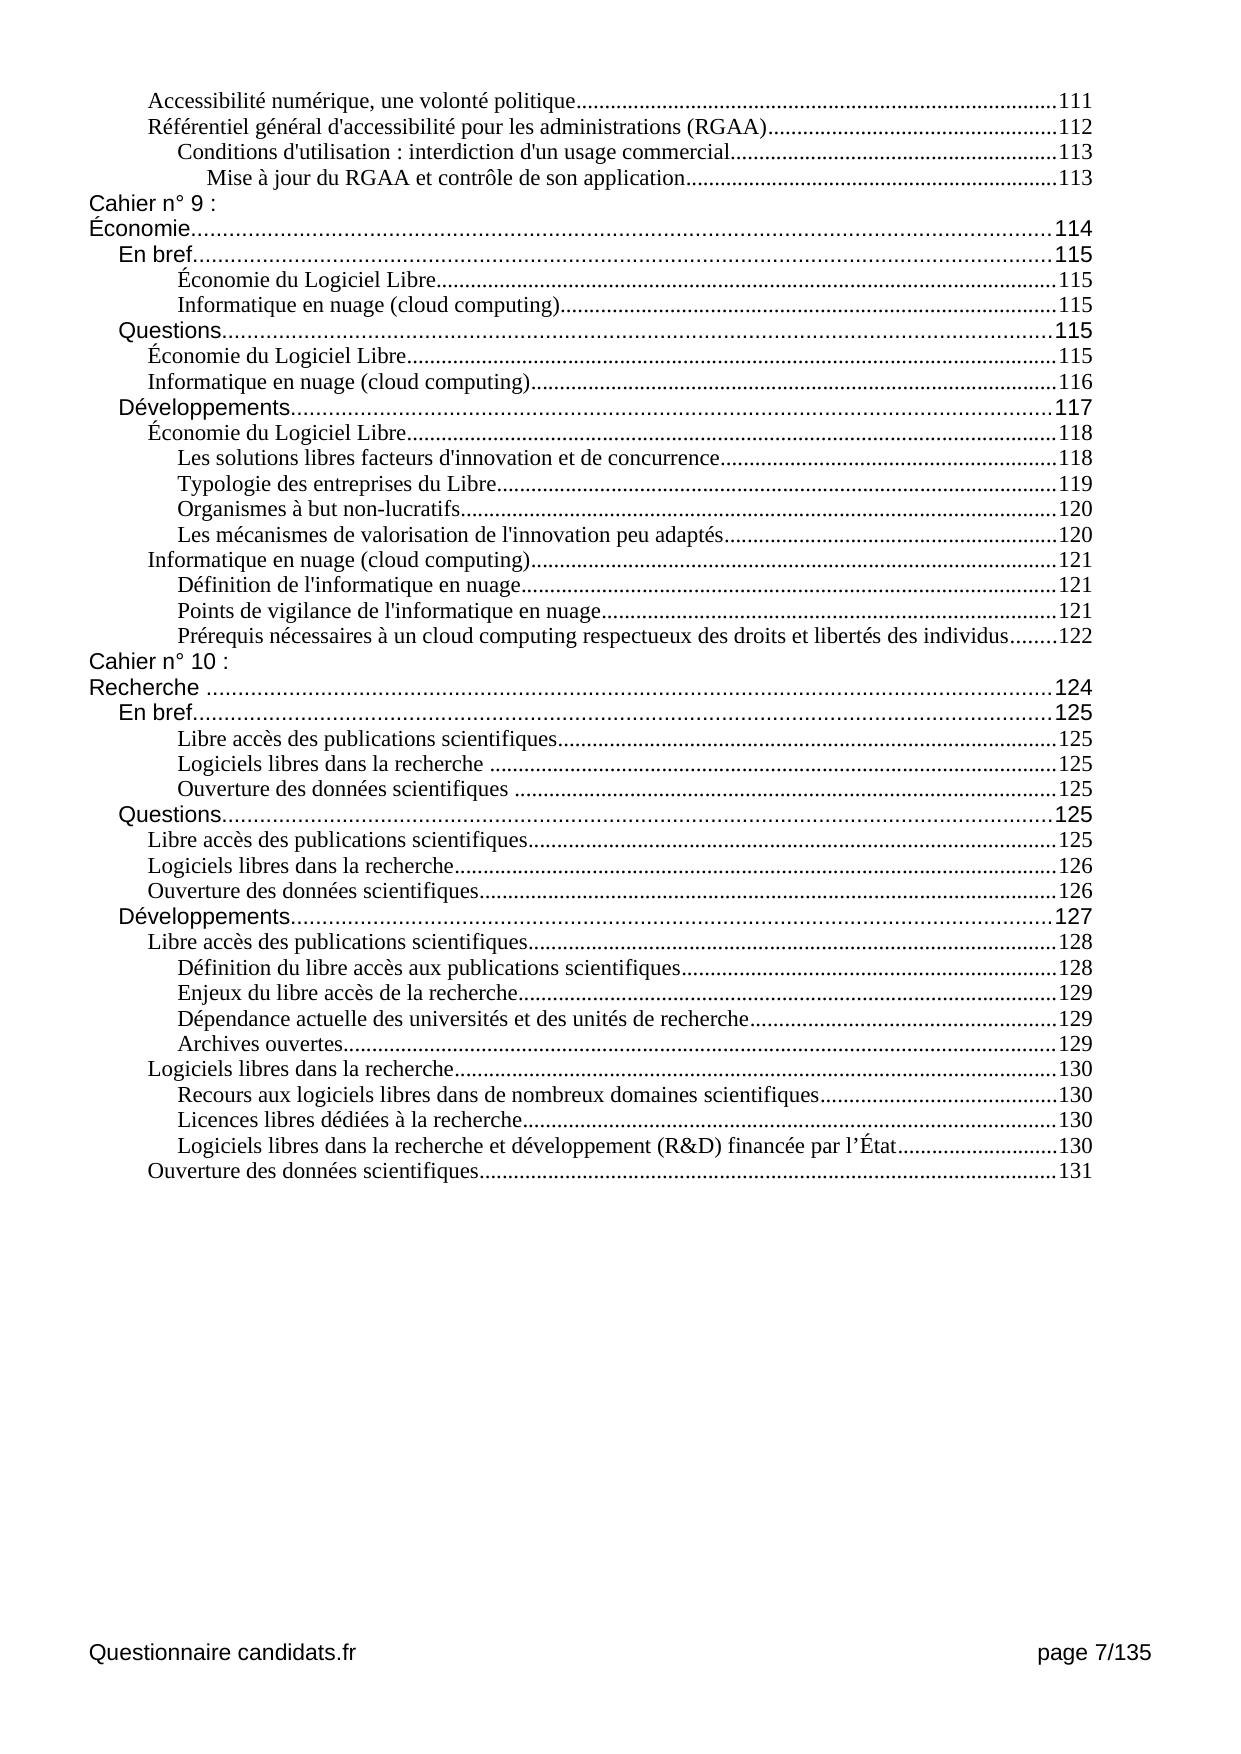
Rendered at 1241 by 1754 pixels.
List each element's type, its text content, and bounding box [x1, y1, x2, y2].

text Ouverture des données scientifiques 126 [147, 878, 1152, 904]
text Prérequis nécessaires à un cloud computing respectueux des droits et libertés des individus 122 [177, 623, 1152, 649]
text Dépendance actuelle des universités et des unités de recherche 129 [177, 1006, 1152, 1031]
text Ouverture des données scientifiques 131 [147, 1158, 1152, 1183]
text Enjeux du libre accès de la recherche 129 [177, 980, 1152, 1006]
text Questions 125 [118, 802, 1152, 827]
text Informatique en nuage (cloud computing) 121 [147, 547, 1152, 572]
text Logiciels libres dans la recherche 130 [147, 1056, 1152, 1082]
text Logiciels libres dans la recherche et développement (R&D) financée par l’État 130 [177, 1133, 1152, 1158]
text Cahier n° 10 : Recherche 124 [88, 649, 1152, 700]
text Libre accès des publications scientifiques 125 [177, 726, 1152, 751]
text Questions 115 [118, 318, 1152, 343]
text Archives ouvertes 129 [177, 1031, 1152, 1056]
text Informatique en nuage (cloud computing) 116 [147, 369, 1152, 394]
text Points de vigilance de l'informatique en nuage 121 [177, 598, 1152, 623]
text Typologie des entreprises du Libre 119 [177, 471, 1152, 496]
text Développements 117 [118, 394, 1152, 420]
text Définition du libre accès aux publications scientifiques 128 [177, 955, 1152, 980]
text Référentiel général d'accessibilité pour les administrations (RGAA) 112 [147, 114, 1152, 139]
text Définition de l'informatique en nuage 121 [177, 572, 1152, 598]
text Cahier n° 9 : Économie 114 [88, 190, 1152, 241]
text Les mécanismes de valorisation de l'innovation peu adaptés 120 [177, 522, 1152, 547]
text Logiciels libres dans la recherche 126 [147, 853, 1152, 878]
text Économie du Logiciel Libre 118 [147, 420, 1152, 445]
text Logiciels libres dans la recherche 125 [177, 751, 1152, 776]
text En bref... 115 [118, 241, 1152, 267]
text Développements 127 [118, 904, 1152, 929]
text Les solutions libres facteurs d'innovation et de concurrence 118 [177, 445, 1152, 471]
text Libre accès des publications scientifiques 128 [147, 929, 1152, 955]
text Ouverture des données scientifiques 125 [177, 776, 1152, 802]
text En bref... 125 [118, 700, 1152, 726]
text Accessibilité numérique, une volonté politique 111 [147, 88, 1152, 114]
text Organismes à but non-lucratifs 120 [177, 496, 1152, 522]
text Mise à jour du RGAA et contrôle de son application 113 [206, 165, 1152, 190]
text Libre accès des publications scientifiques 125 [147, 827, 1152, 853]
text Recours aux logiciels libres dans de nombreux domaines scientifiques 130 [177, 1082, 1152, 1107]
text Conditions d'utilisation : interdiction d'un usage commercial 113 [177, 139, 1152, 165]
text Licences libres dédiées à la recherche 130 [177, 1107, 1152, 1133]
text Informatique en nuage (cloud computing) 115 [177, 292, 1152, 318]
text Économie du Logiciel Libre 115 [147, 343, 1152, 369]
text Économie du Logiciel Libre 115 [177, 267, 1152, 292]
